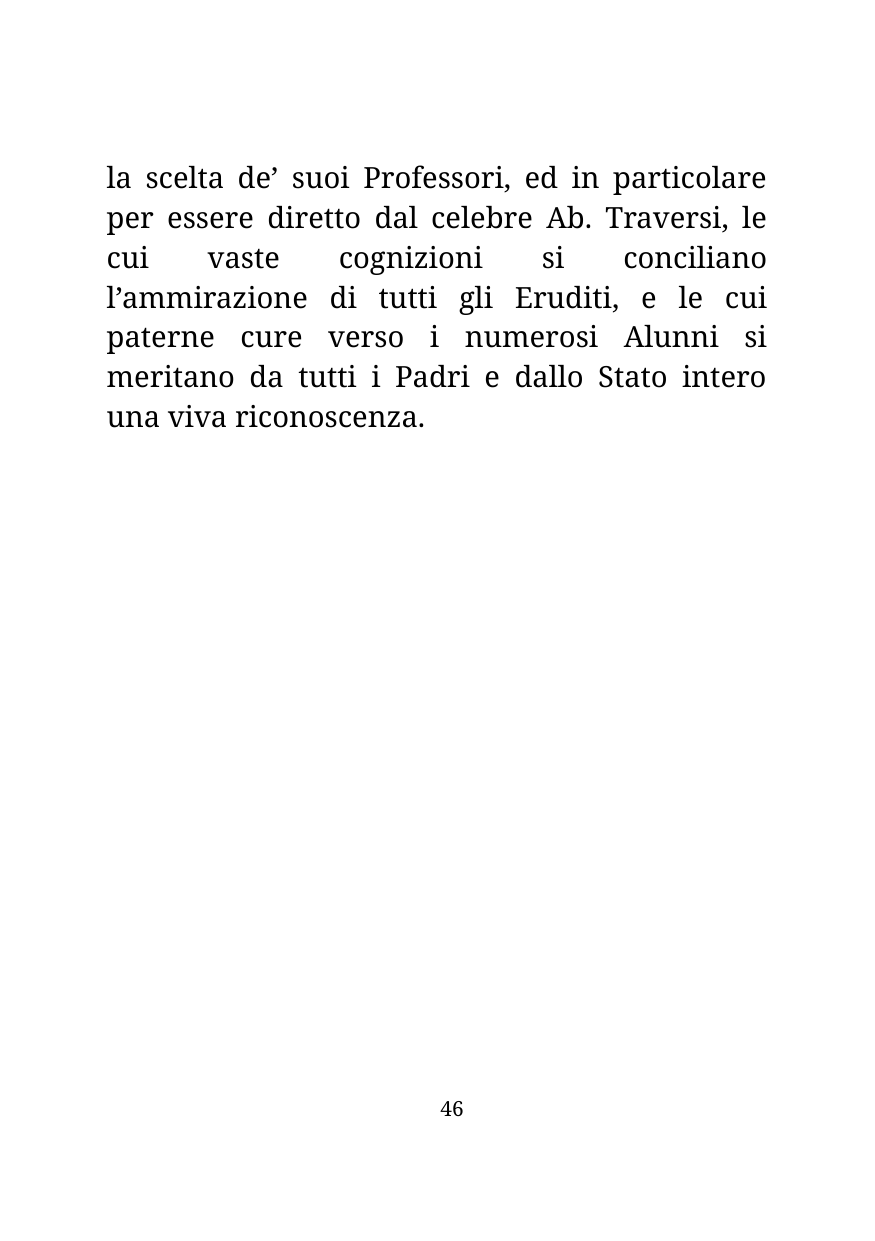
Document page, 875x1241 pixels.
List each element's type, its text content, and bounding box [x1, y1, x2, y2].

text la scelta de’ suoi Professori, ed in particolare per essere diretto dal celebre Ab. Traversi, le cui vaste cognizioni si conciliano l’ammirazione di tutti gli Eruditi, e le cui paterne cure verso i numerosi Alunni si meritano da tutti i Padri e dallo Stato intero una viva riconoscenza. [106, 158, 768, 436]
